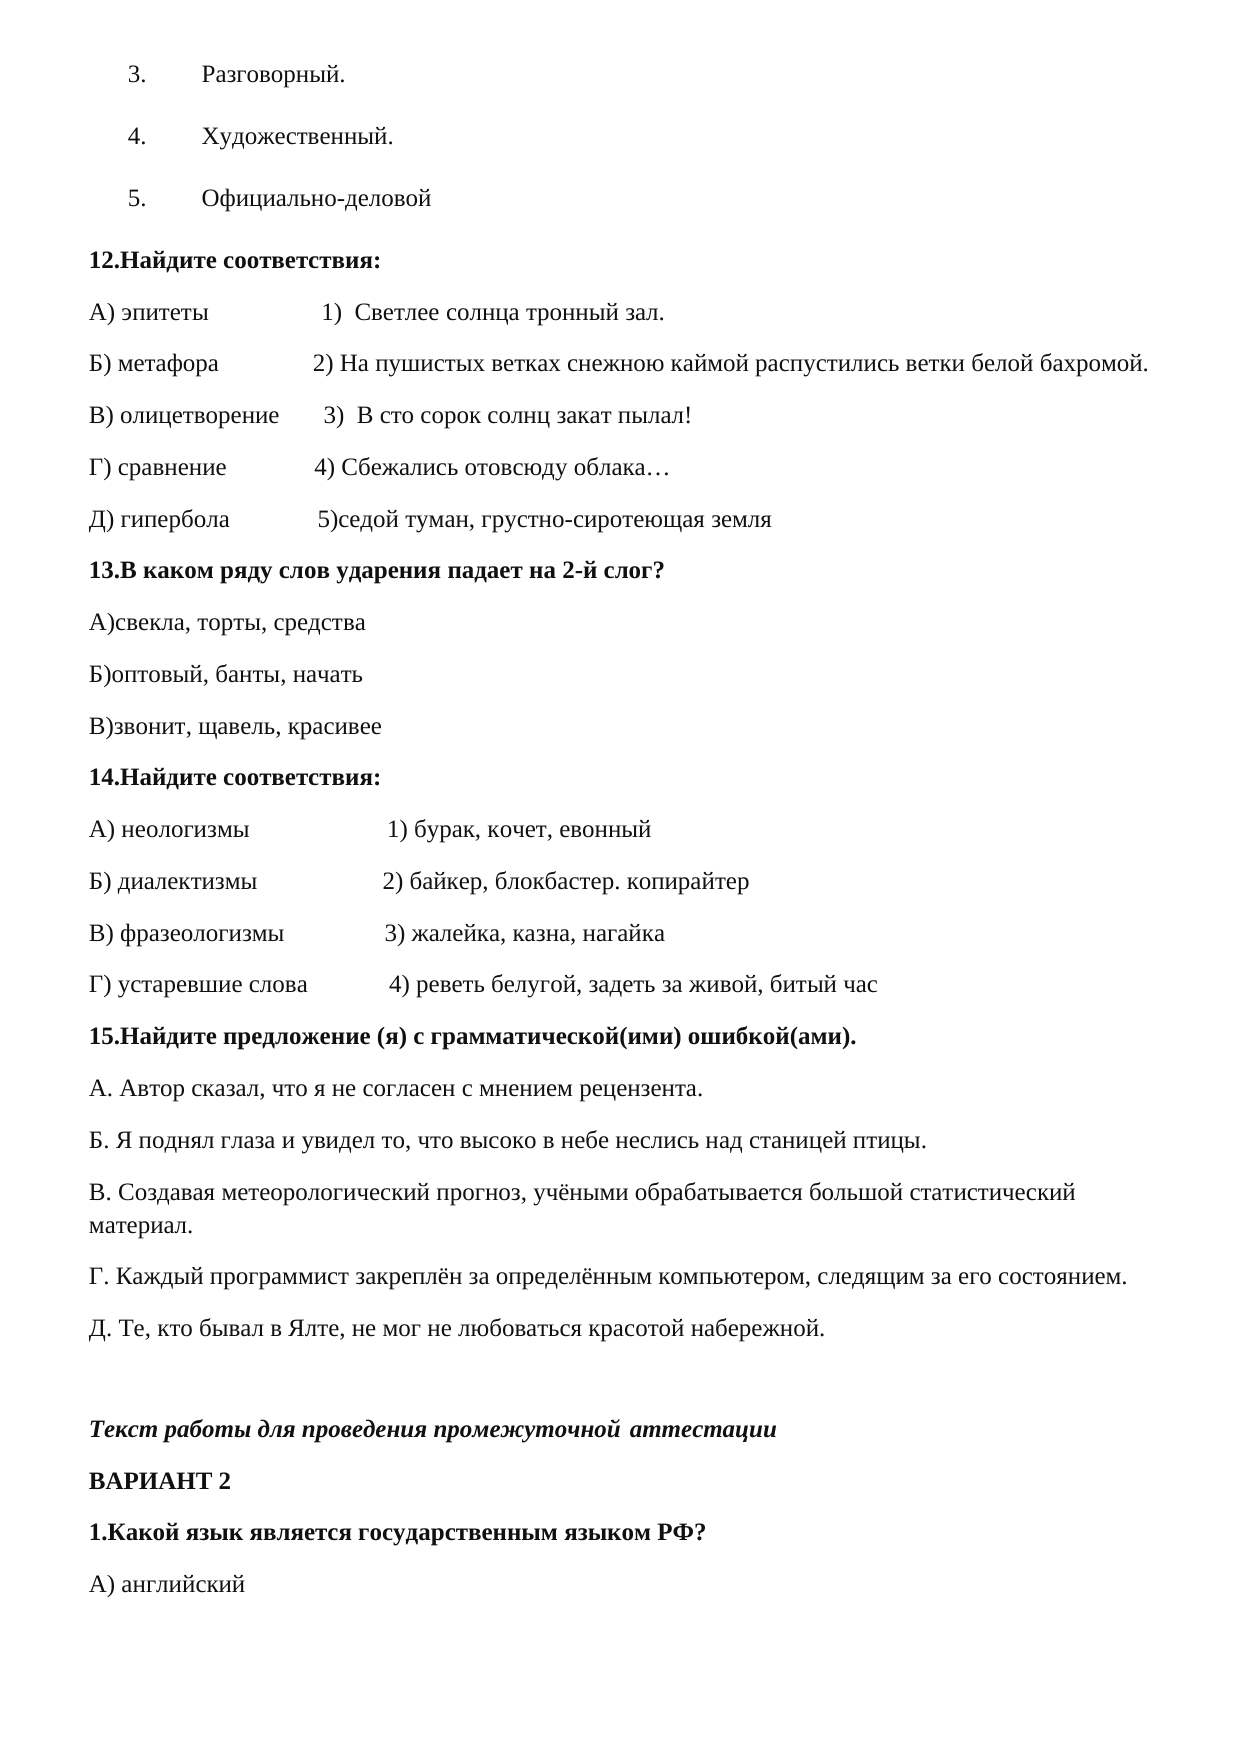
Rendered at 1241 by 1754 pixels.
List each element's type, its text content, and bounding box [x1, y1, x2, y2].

text ВАРИАНТ 2 [89, 1466, 1152, 1494]
text Текст работы для проведения промежуточной аттестации [89, 1414, 1152, 1443]
text В)звонит, щавель, красивее [89, 711, 1152, 739]
text В) олицетворение 3) В сто сорок солнц закат пылал! [89, 400, 1152, 429]
text А) неологизмы 1) бурак, кочет, евонный [89, 814, 1152, 843]
text Б)оптовый, банты, начать [89, 659, 1152, 688]
text 15.Найдите предложение (я) с грамматической(ими) ошибкой(ами). [89, 1021, 1152, 1050]
text 1.Какой язык является государственным языком РФ? [89, 1517, 1152, 1546]
list Разговорный. [128, 59, 1152, 88]
text Г) устаревшие слова 4) реветь белугой, задеть за живой, битый час [89, 969, 1152, 998]
text А) английский [89, 1569, 1152, 1598]
text А. Автор сказал, что я не согласен с мнением рецензента. [89, 1073, 1152, 1102]
text В) фразеологизмы 3) жалейка, казна, нагайка [89, 918, 1152, 947]
list Художественный. [128, 121, 1152, 150]
text А)свекла, торты, средства [89, 607, 1152, 636]
list Официально-деловой [128, 183, 1152, 212]
text А) эпитеты 1) Светлее солнца тронный зал. [89, 297, 1152, 325]
text Б) диалектизмы 2) байкер, блокбастер. копирайтер [89, 866, 1152, 895]
text 13.В каком ряду слов ударения падает на 2-й слог? [89, 555, 1152, 584]
text 14.Найдите соответствия: [89, 762, 1152, 791]
text Д. Те, кто бывал в Ялте, не мог не любоваться красотой набережной. [89, 1313, 1152, 1342]
text Г) сравнение 4) Сбежались отовсюду облака… [89, 452, 1152, 481]
text 12.Найдите соответствия: [89, 245, 1152, 273]
text Д) гипербола 5)седой туман, грустно-сиротеющая земля [89, 504, 1152, 532]
text Б. Я поднял глаза и увидел то, что высоко в небе неслись над станицей птицы. [89, 1125, 1152, 1154]
text В. Создавая метеорологический прогноз, учёными обрабатывается большой статистический материал. [89, 1177, 1152, 1238]
text Г. Каждый программист закреплён за определённым компьютером, следящим за его состоянием. [89, 1261, 1152, 1290]
text Б) метафора 2) На пушистых ветках снежною каймой распустились ветки белой бахромой. [89, 348, 1152, 377]
